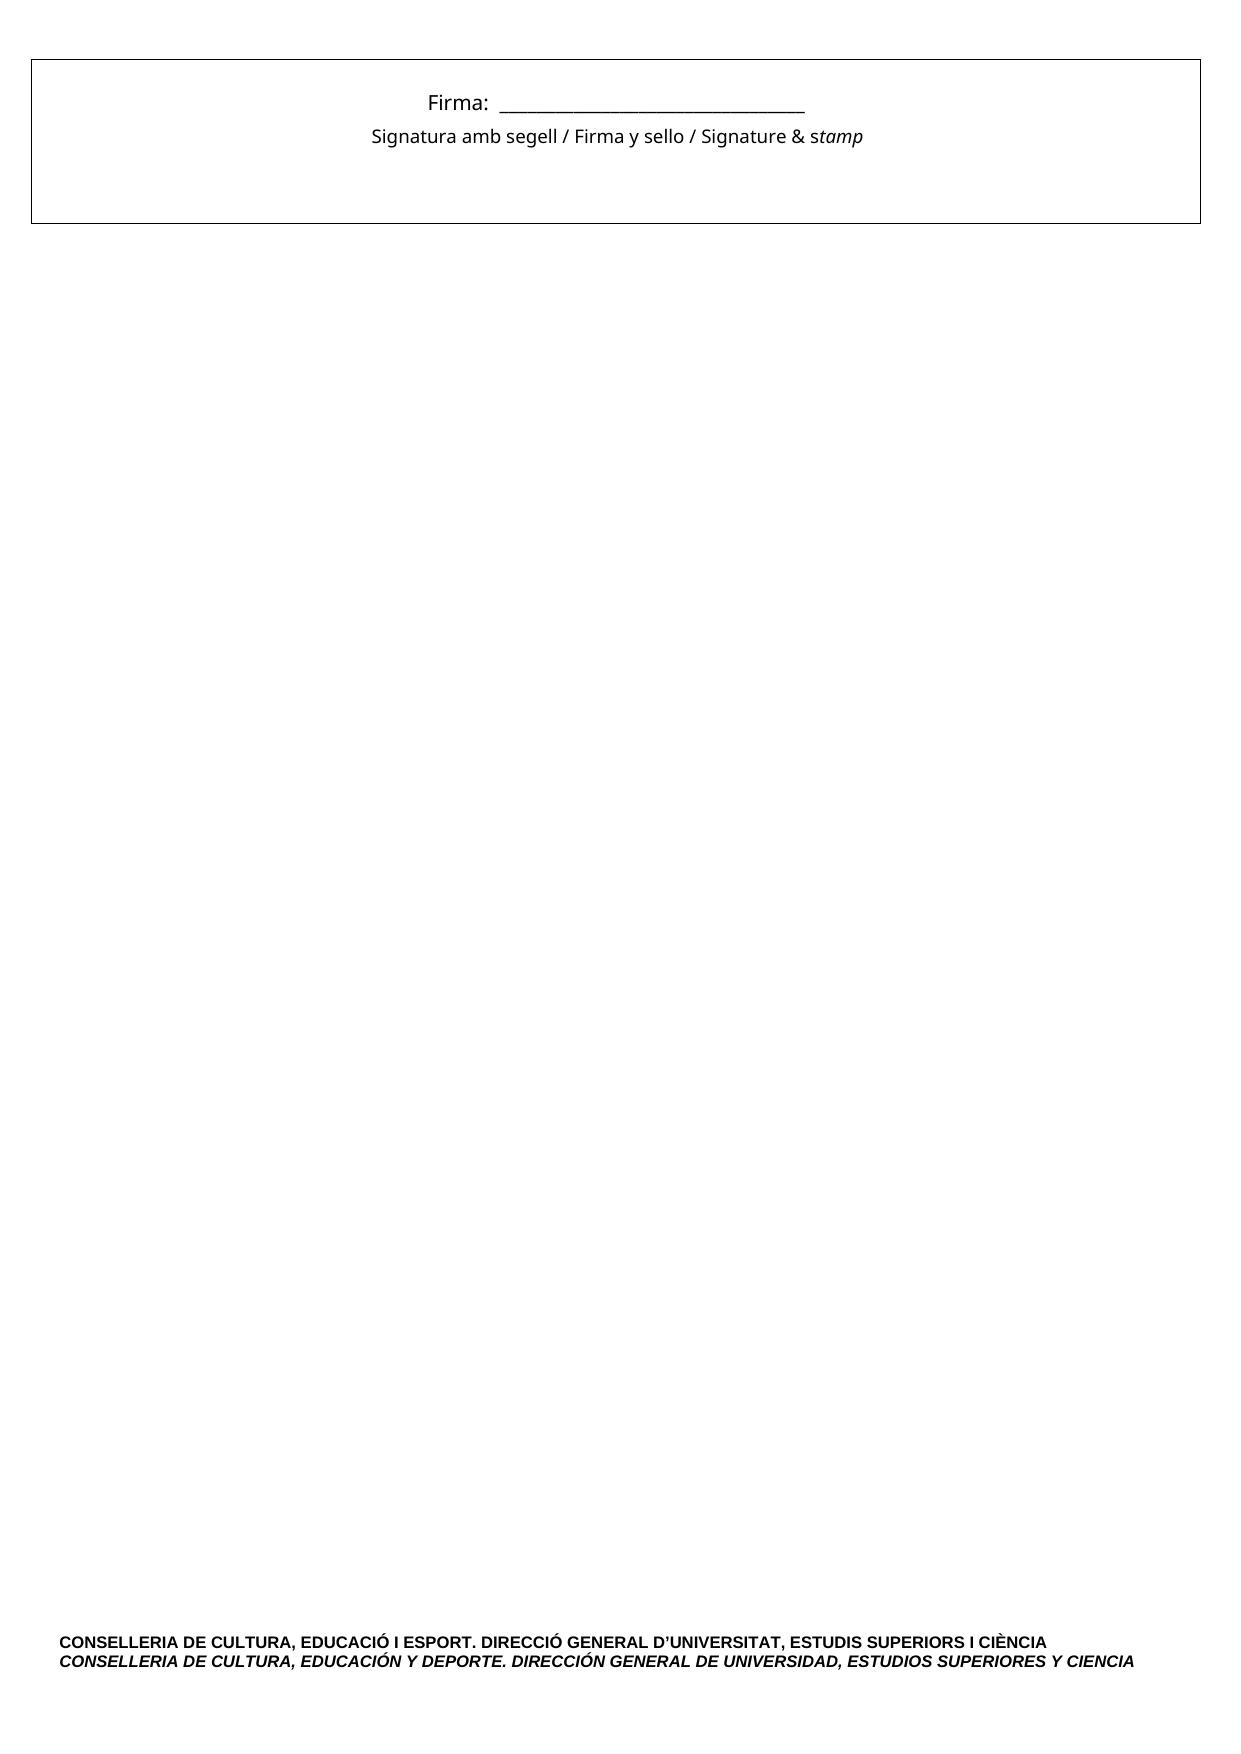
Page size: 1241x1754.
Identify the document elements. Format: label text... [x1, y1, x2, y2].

table_cell Firma: _________________________________ Signatura amb segell / Firma y sello / Signature & stamp [32, 60, 1200, 223]
